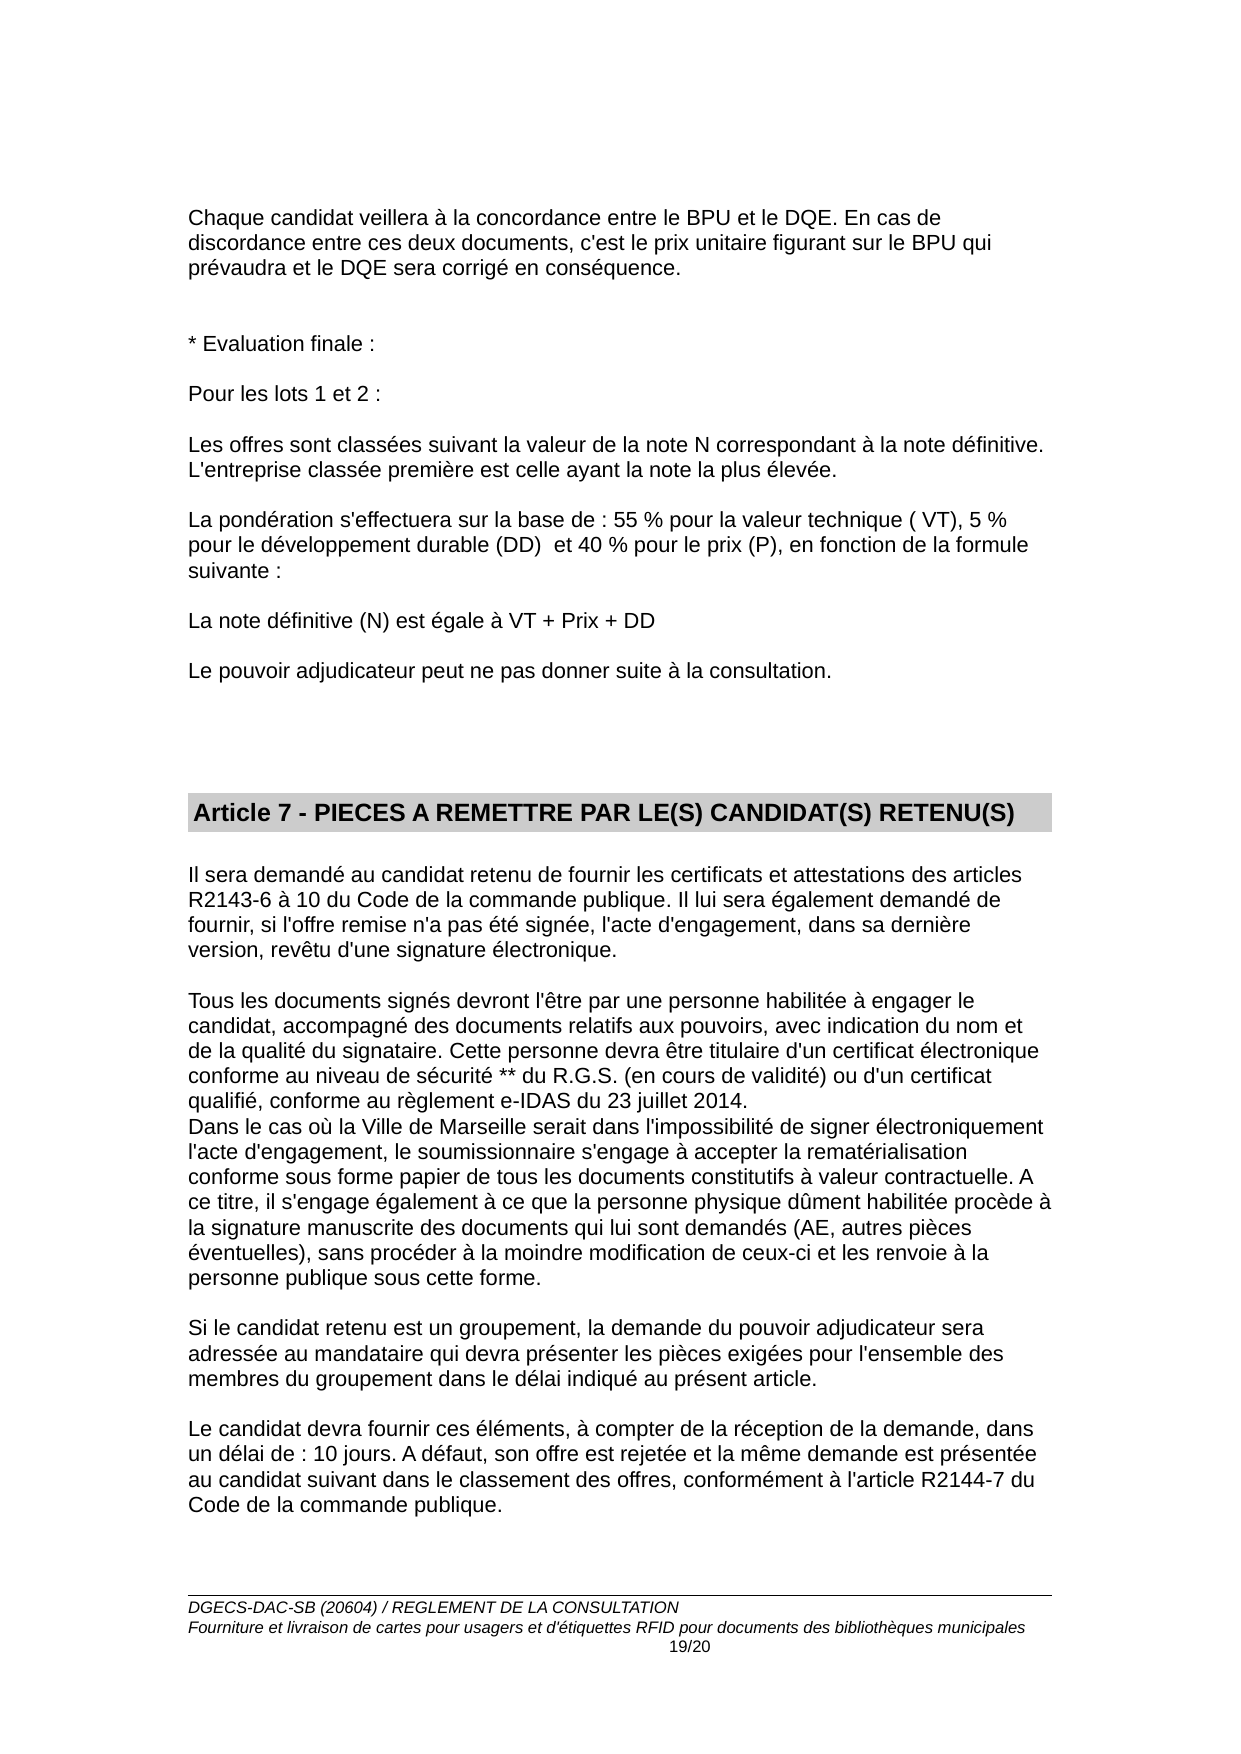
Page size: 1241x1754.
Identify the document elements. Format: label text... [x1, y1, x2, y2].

text Le pouvoir adjudicateur peut ne pas donner suite à la consultation. [188, 658, 1052, 683]
subtitle PIECES A REMETTRE PAR LE(S) CANDIDAT(S) RETENU(S) [190, 795, 1050, 830]
text Si le candidat retenu est un groupement, la demande du pouvoir adjudicateur sera adressée au mandataire qui devra présenter les pièces exigées pour l'ensemble des membres du groupement dans le délai indiqué au présent article. [188, 1315, 1052, 1391]
text Dans le cas où la Ville de Marseille serait dans l'impossibilité de signer électroniquement l'acte d'engagement, le soumissionnaire s'engage à accepter la rematérialisation conforme sous forme papier de tous les documents constitutifs à valeur contractuelle. A ce titre, il s'engage également à ce que la personne physique dûment habilitée procède à la signature manuscrite des documents qui lui sont demandés (AE, autres pièces éventuelles), sans procéder à la moindre modification de ceux-ci et les renvoie à la personne publique sous cette forme. [188, 1113, 1052, 1290]
text La note définitive (N) est égale à VT + Prix + DD [188, 608, 1052, 633]
text Il sera demandé au candidat retenu de fournir les certificats et attestations des articles R2143-6 à 10 du Code de la commande publique. Il lui sera également demandé de fournir, si l'offre remise n'a pas été signée, l'acte d'engagement, dans sa dernière version, revêtu d'une signature électronique. [188, 861, 1052, 962]
text Chaque candidat veillera à la concordance entre le BPU et le DQE. En cas de discordance entre ces deux documents, c'est le prix unitaire figurant sur le BPU qui prévaudra et le DQE sera corrigé en conséquence. [188, 204, 1052, 280]
text Les offres sont classées suivant la valeur de la note N correspondant à la note définitive. L'entreprise classée première est celle ayant la note la plus élevée. [188, 431, 1052, 482]
text * Evaluation finale : [188, 331, 1052, 356]
text La pondération s'effectuera sur la base de : 55 % pour la valeur technique ( VT), 5 % pour le développement durable (DD) et 40 % pour le prix (P), en fonction de la formule suivante : [188, 507, 1052, 583]
text Tous les documents signés devront l'être par une personne habilitée à engager le candidat, accompagné des documents relatifs aux pouvoirs, avec indication du nom et de la qualité du signataire. Cette personne devra être titulaire d'un certificat électronique conforme au niveau de sécurité ** du R.G.S. (en cours de validité) ou d'un certificat qualifié, conforme au règlement e-IDAS du 23 juillet 2014. [188, 987, 1052, 1113]
text Le candidat devra fournir ces éléments, à compter de la réception de la demande, dans un délai de : 10 jours. A défaut, son offre est rejetée et la même demande est présentée au candidat suivant dans le classement des offres, conformément à l'article R2144-7 du Code de la commande publique. [188, 1416, 1052, 1517]
text Pour les lots 1 et 2 : [188, 381, 1052, 406]
